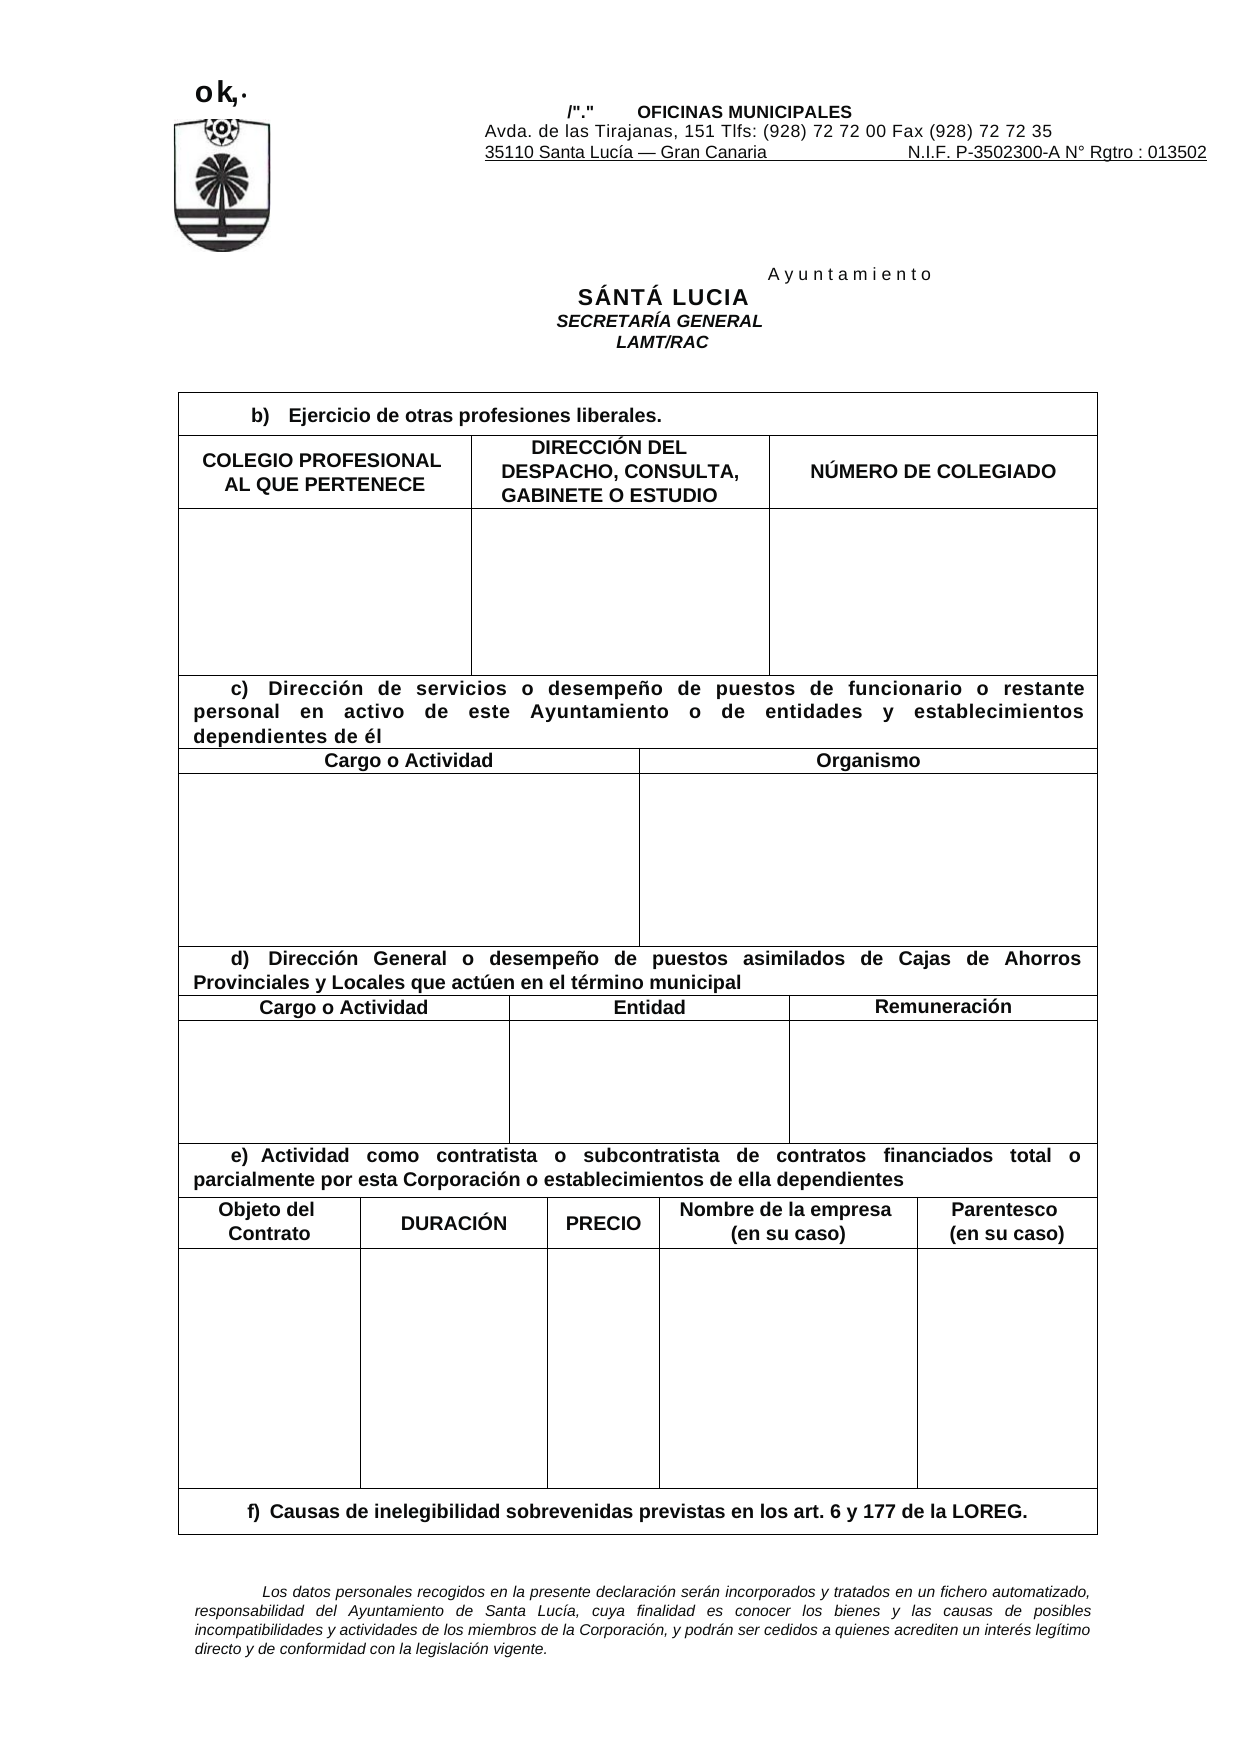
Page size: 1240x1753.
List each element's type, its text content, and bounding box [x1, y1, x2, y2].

table_cell [770, 509, 1097, 675]
text SECRETARÍA GENERAL LAMT/RAC [112, 311, 1214, 352]
table_cell Objeto del Contrato [179, 1198, 360, 1248]
table_header Ejercicio de otras profesiones liberales. [179, 393, 1097, 435]
text /"." OFICINAS MUNICIPALES [194, 109, 1214, 120]
text Avda. de las Tirajanas, 151 Tlfs: (928) 72 72 00 Fax (928) 72 72 35 [112, 119, 1214, 265]
text o k,• [194, 79, 1214, 109]
table_cell [361, 1249, 547, 1488]
table_cell [660, 1249, 917, 1488]
text 35110 Santa Lucía — Gran Canaria N.I.F. P-3502300-A N° Rgtro : 013502 [484, 142, 1214, 163]
table_cell Parentesco (en su caso) [918, 1198, 1097, 1248]
text Los datos personales recogidos en la presente declaración serán incorporados y tratados en un fichero automatizado, responsabilidad del Ayuntamiento de Santa Lucía, cuya finalidad es conocer los bienes y las causas de posibles incompatibilidades y actividades de los miembros de la Corporación, y podrán ser cedidos a quienes acrediten un interés legítimo directo y de conformidad con la legislación vigente. [194, 1582, 1094, 1658]
table_cell Remuneración [790, 996, 1097, 1019]
table_cell [472, 509, 769, 675]
table_cell DURACIÓN [361, 1198, 547, 1248]
table_cell COLEGIO PROFESIONAL AL QUE PERTENECE [179, 436, 471, 508]
table_cell [179, 774, 639, 946]
table_cell [179, 509, 471, 675]
table_cell [510, 1021, 789, 1142]
table_cell Nombre de la empresa (en su caso) [660, 1198, 917, 1248]
table_cell [918, 1249, 1097, 1488]
table_cell PRECIO [548, 1198, 659, 1248]
table_cell [179, 1249, 360, 1488]
table_cell [790, 1021, 1097, 1142]
table_cell [640, 774, 1097, 946]
table_cell DIRECCIÓN DEL DESPACHO, CONSULTA, GABINETE O ESTUDIO [472, 436, 769, 508]
table_cell Cargo o Actividad [179, 996, 509, 1019]
table_cell Dirección de servicios o desempeño de puestos de funcionario o restante personal en activo de este Ayuntamiento o de entidades y establecimientos dependientes de él [179, 676, 1097, 748]
table_cell [548, 1249, 659, 1488]
table_cell Actividad como contratista o subcontratista de contratos financiados total o parcialmente por esta Corporación o establecimientos de ella dependientes [179, 1144, 1097, 1197]
text Ayuntamiento [112, 264, 1214, 284]
table_cell Dirección General o desempeño de puestos asimilados de Cajas de Ahorros Provinciales y Locales que actúen en el término municipal [179, 947, 1097, 995]
table_cell [179, 1021, 509, 1142]
table_cell NÚMERO DE COLEGIADO [770, 436, 1097, 508]
table_cell Entidad [510, 996, 789, 1019]
table_cell Causas de inelegibilidad sobrevenidas previstas en los art. 6 y 177 de la LOREG. [179, 1489, 1097, 1534]
text SÁNTÁ LUCIA [112, 285, 1214, 311]
table_cell Organismo [640, 749, 1097, 773]
table_cell Cargo o Actividad [179, 749, 639, 773]
